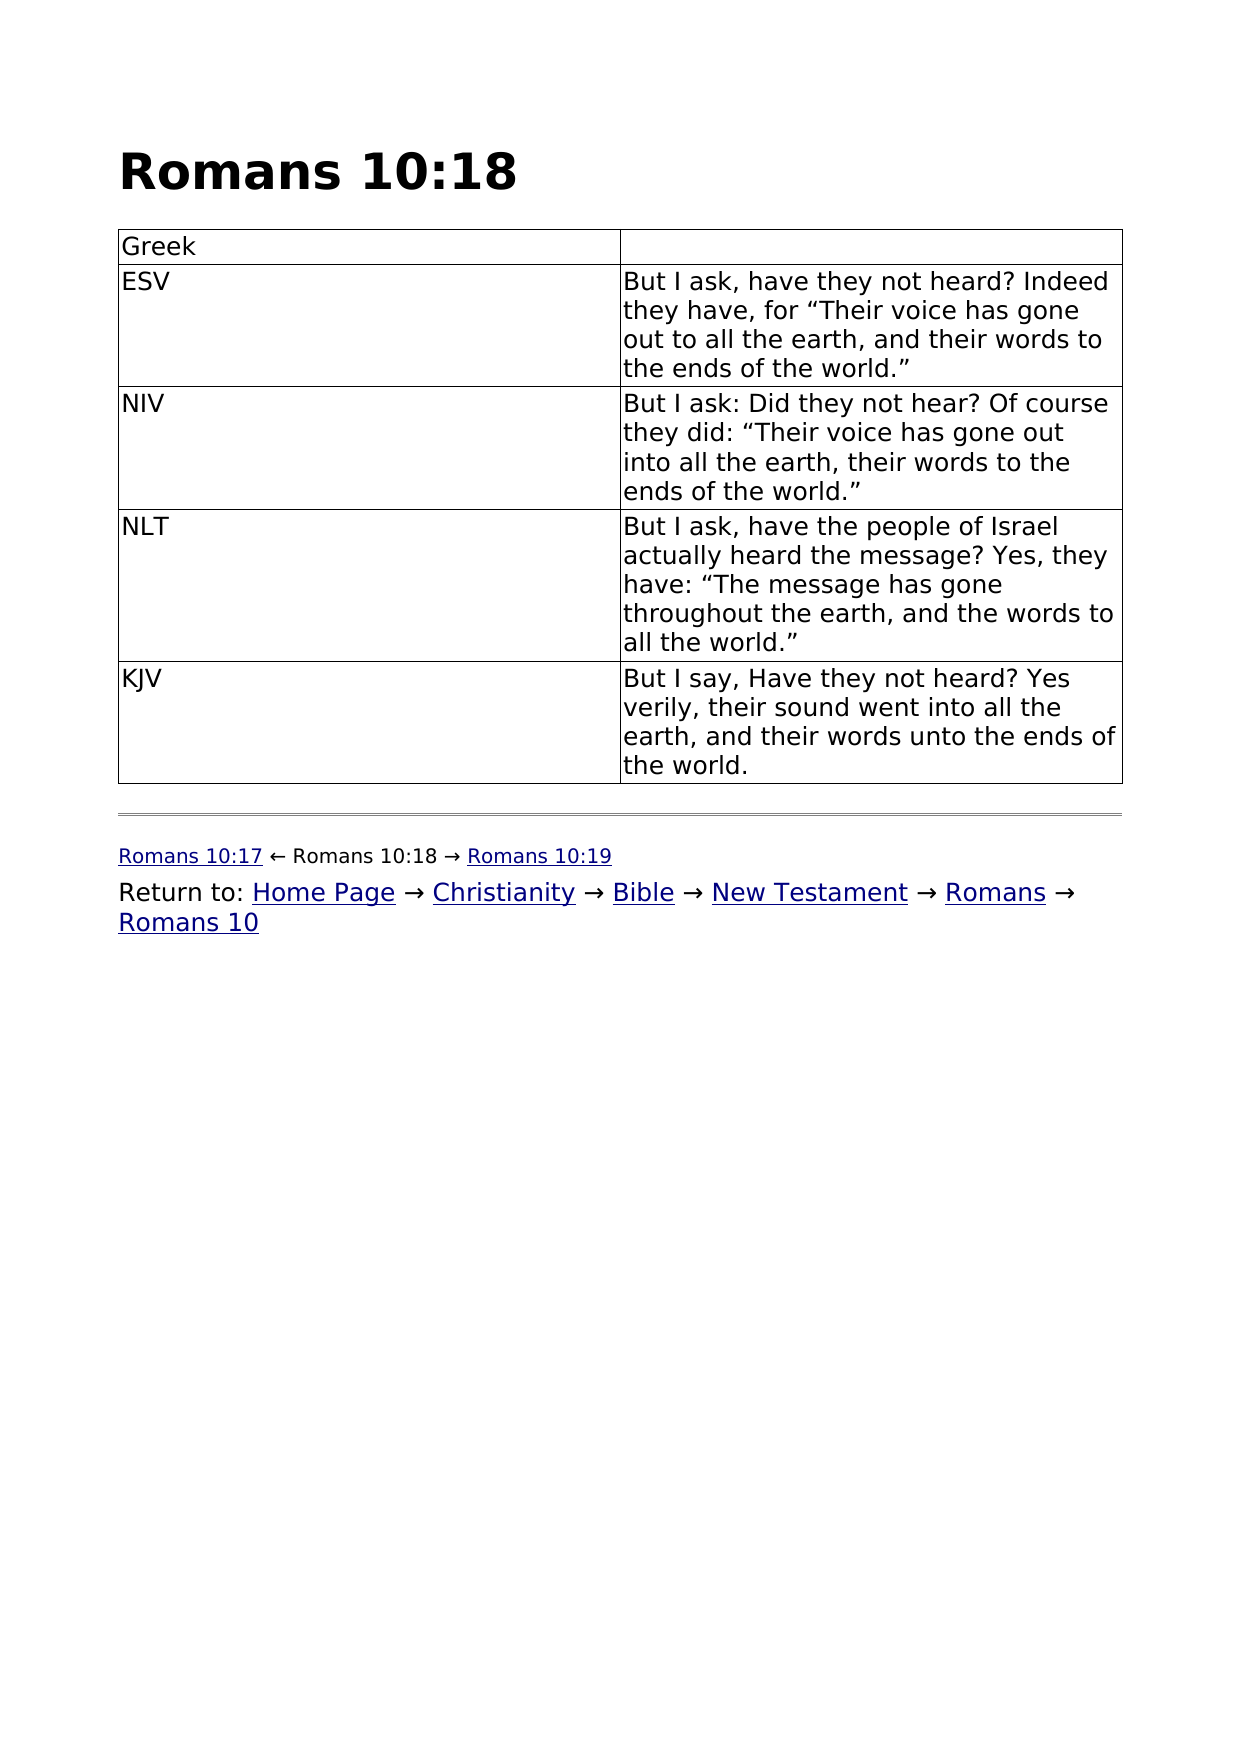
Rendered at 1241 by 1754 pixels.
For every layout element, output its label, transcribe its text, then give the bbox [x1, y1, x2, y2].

table_cell But I ask, have they not heard? Indeed they have, for “Their voice has gone out to all the earth, and their words to the ends of the world.” [621, 265, 1122, 386]
text Romans 10:17 ← Romans 10:18 → Romans 10:19 [118, 844, 1122, 879]
table_cell NIV [119, 387, 620, 509]
table_cell KJV [119, 662, 620, 783]
table_cell But I ask, have the people of Israel actually heard the message? Yes, they have: “The message has gone throughout the earth, and the words to all the world.” [621, 510, 1122, 661]
text Return to: Home Page → Christianity → Bible → New Testament → Romans → Romans 10 [118, 879, 1122, 937]
table_cell NLT [119, 510, 620, 661]
table_cell ESV [119, 265, 620, 386]
table_header Greek [119, 230, 620, 264]
subtitle Romans 10:18 [118, 143, 1122, 201]
table_cell But I ask: Did they not hear? Of course they did: “Their voice has gone out into all the earth, their words to the ends of the world.” [621, 387, 1122, 509]
table_header [621, 230, 1122, 264]
table_cell But I say, Have they not heard? Yes verily, their sound went into all the earth, and their words unto the ends of the world. [621, 662, 1122, 783]
